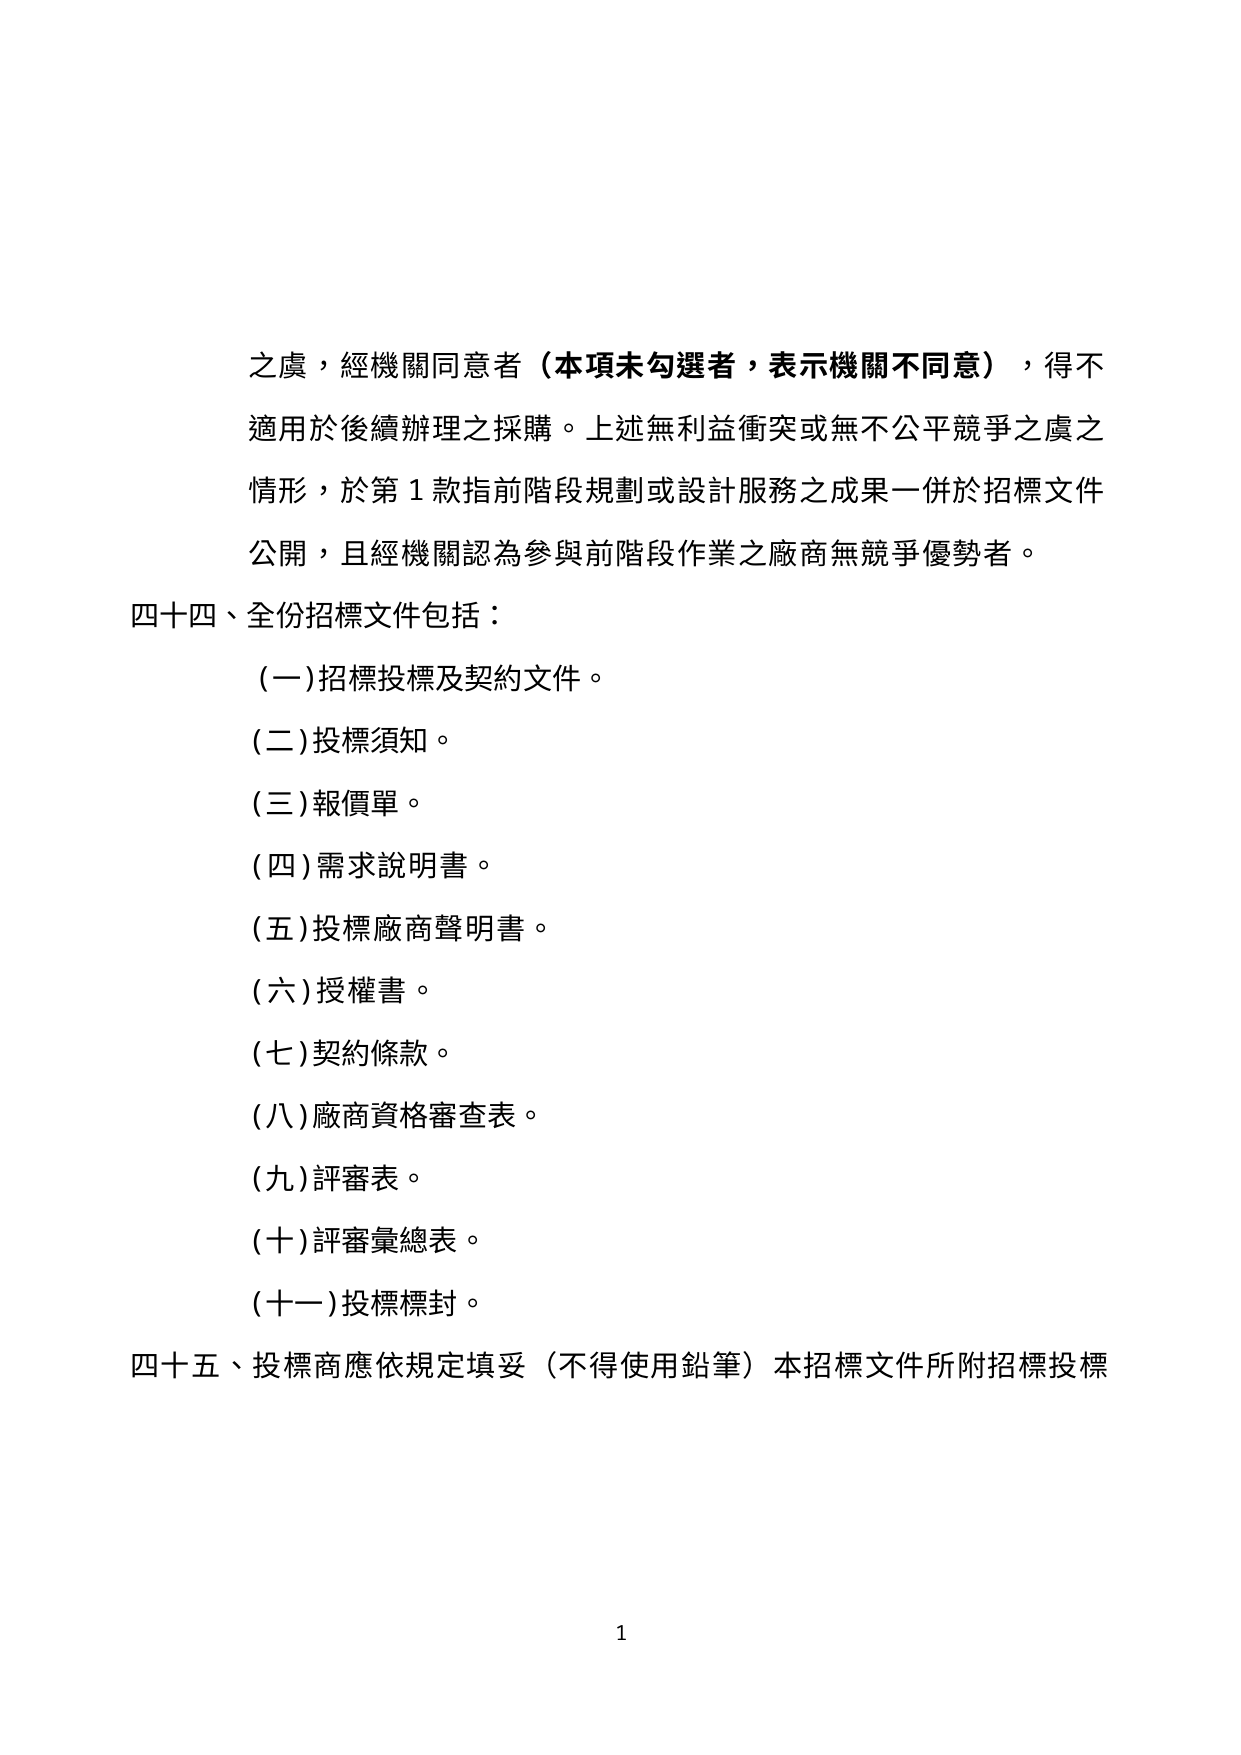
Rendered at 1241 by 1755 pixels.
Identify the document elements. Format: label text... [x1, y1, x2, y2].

text (三)報價單。 [248, 760, 1110, 822]
text (七)契約條款。 [248, 1010, 1110, 1072]
text (四)需求說明書。 [248, 822, 1110, 885]
text 四十五、投標商應依規定填妥（不得使用鉛筆）本招標文件所附招標投標 [130, 1322, 1110, 1385]
text (一)招標投標及契約文件。 [248, 635, 1110, 697]
text (八)廠商資格審查表。 [248, 1072, 1110, 1135]
text 四十四、全份招標文件包括： [130, 572, 1110, 635]
text (十一)投標標封。 [248, 1260, 1110, 1322]
text 之虞，經機關同意者（本項未勾選者，表示機關不同意），得不適用於後續辦理之採購。上述無利益衝突或無不公平競爭之虞之情形，於第1款指前階段規劃或設計服務之成果一併於招標文件公開，且經機關認為參與前階段作業之廠商無競爭優勢者。 [130, 322, 1110, 572]
text (十)評審彙總表。 [248, 1197, 1110, 1260]
text (五)投標廠商聲明書。 [248, 885, 1110, 947]
text (六)授權書。 [248, 947, 1110, 1010]
text (九)評審表。 [248, 1135, 1110, 1197]
text (二)投標須知。 [248, 697, 1110, 760]
